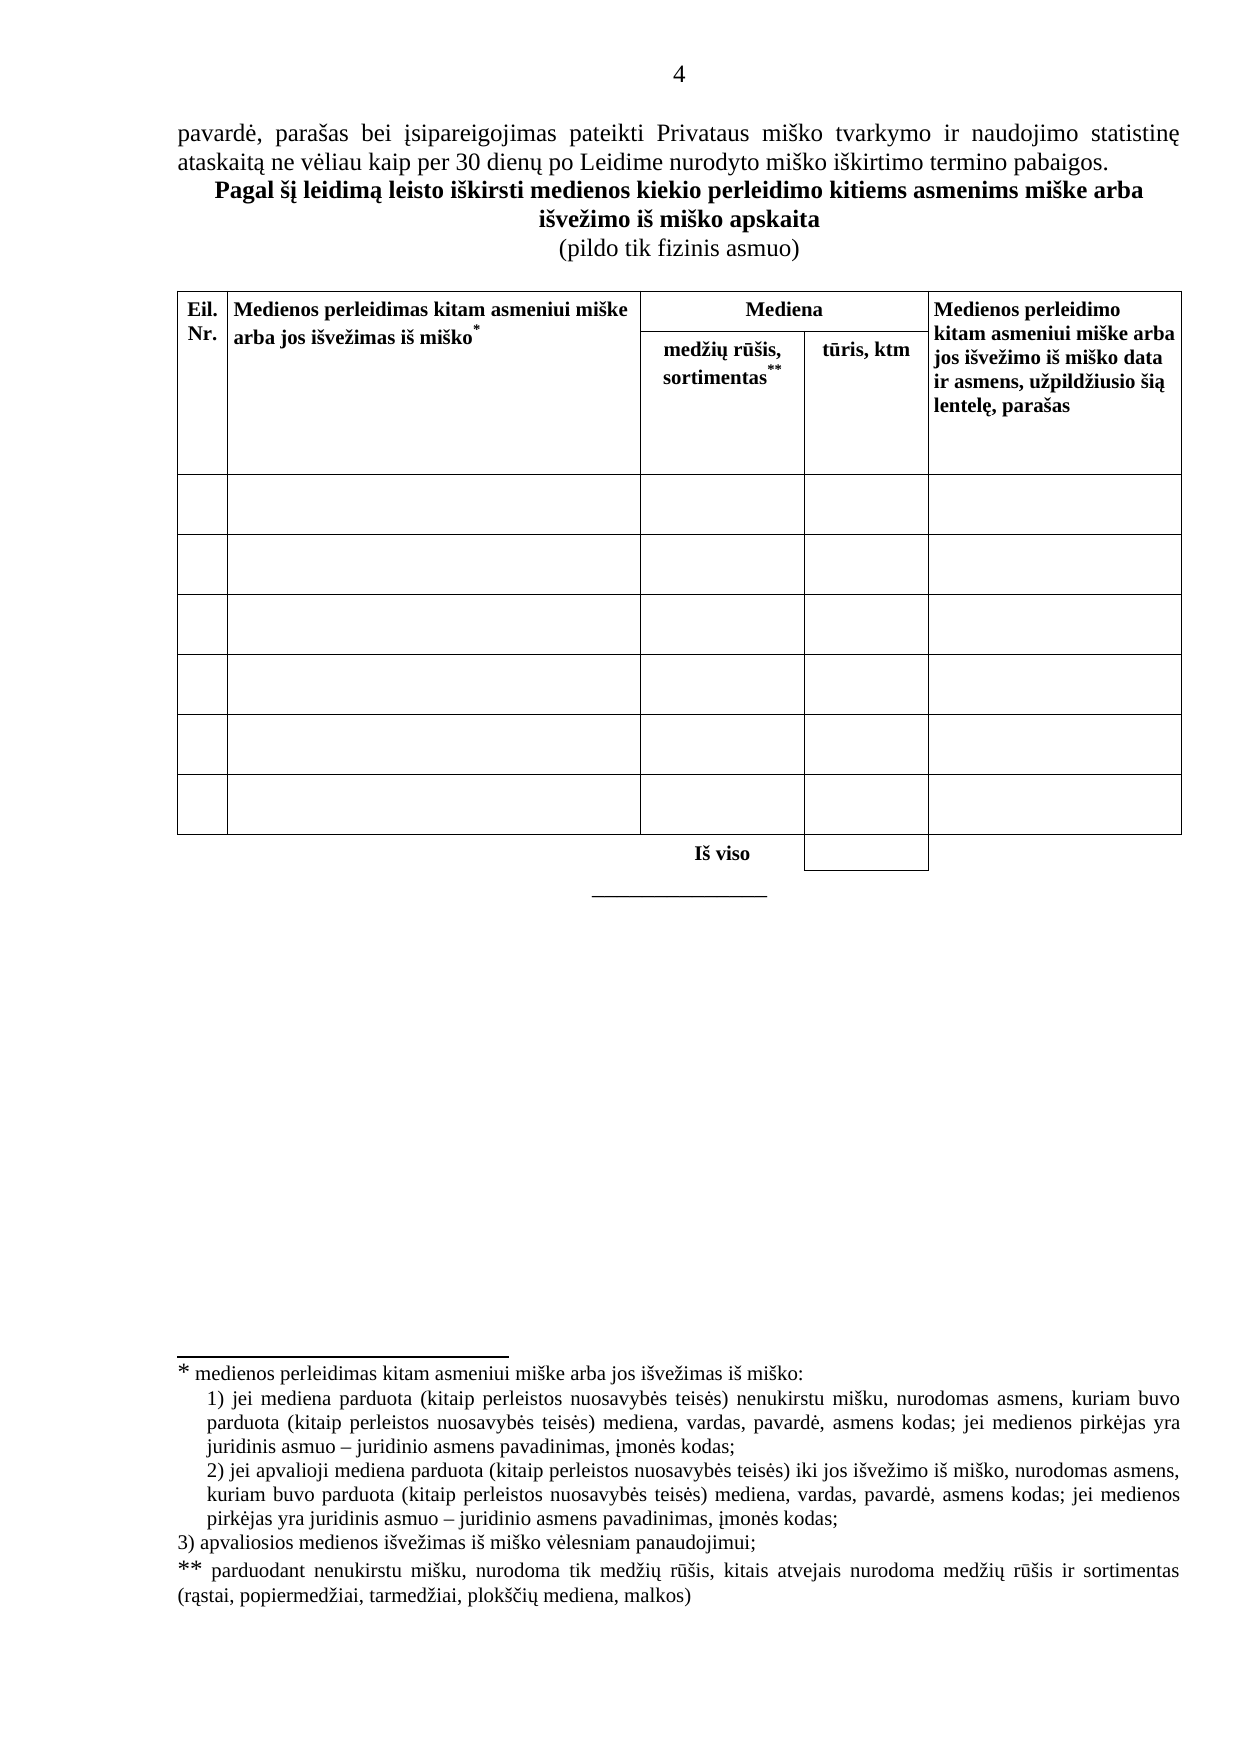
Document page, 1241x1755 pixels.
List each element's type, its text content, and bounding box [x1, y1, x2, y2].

table_cell [929, 595, 1181, 654]
table_cell [805, 775, 928, 834]
table_cell [929, 475, 1181, 534]
table_cell [177, 835, 228, 870]
table_cell [228, 775, 640, 834]
table_cell [178, 715, 227, 774]
table_cell [929, 655, 1181, 714]
table_cell [228, 595, 640, 654]
table_cell [641, 715, 804, 774]
table_cell [178, 535, 227, 594]
table_cell [178, 475, 227, 534]
table_cell [929, 835, 1181, 870]
table_cell [929, 775, 1181, 834]
table_header Medienos perleidimas kitam asmeniui miške arba jos išvežimas iš miško [228, 292, 640, 473]
table_cell [805, 475, 928, 534]
table_cell [641, 655, 804, 714]
text ______________ [177, 871, 1181, 899]
table_header Mediena [641, 292, 928, 331]
table_header Medienos perleidimo kitam asmeniui miške arba jos išvežimo iš miško data ir asmens, užpildžiusio šią lentelę, parašas [929, 292, 1181, 473]
table_header Eil. Nr. [178, 292, 227, 473]
table_cell [805, 595, 928, 654]
table_cell [228, 655, 640, 714]
table_cell [228, 535, 640, 594]
table_cell [805, 535, 928, 594]
table_cell [805, 655, 928, 714]
table_cell [178, 775, 227, 834]
table_cell medžių rūšis, sortimentas [641, 332, 804, 473]
table_cell [805, 835, 928, 870]
table_cell [228, 715, 640, 774]
table_cell [805, 715, 928, 774]
table_cell [641, 475, 804, 534]
text pavardė, parašas bei įsipareigojimas pateikti Privataus miško tvarkymo ir naudojimo statistinę ataskaitą ne vėliau kaip per 30 dienų po Leidime nurodyto miško iškirtimo termino pabaigos. [177, 118, 1181, 176]
table_cell [178, 655, 227, 714]
text (pildo tik fizinis asmuo) [177, 233, 1181, 262]
table_cell [228, 835, 640, 870]
table_cell [641, 775, 804, 834]
text Pagal šį leidimą leisto iškirsti medienos kiekio perleidimo kitiems asmenims miške arba išvežimo iš miško apskaita [177, 176, 1181, 233]
table_cell [641, 535, 804, 594]
table_cell [929, 535, 1181, 594]
table_cell [641, 595, 804, 654]
table_cell [178, 595, 227, 654]
table_cell [929, 715, 1181, 774]
table_cell [228, 475, 640, 534]
table_cell Iš viso [640, 835, 804, 870]
table_cell tūris, ktm [805, 332, 928, 473]
